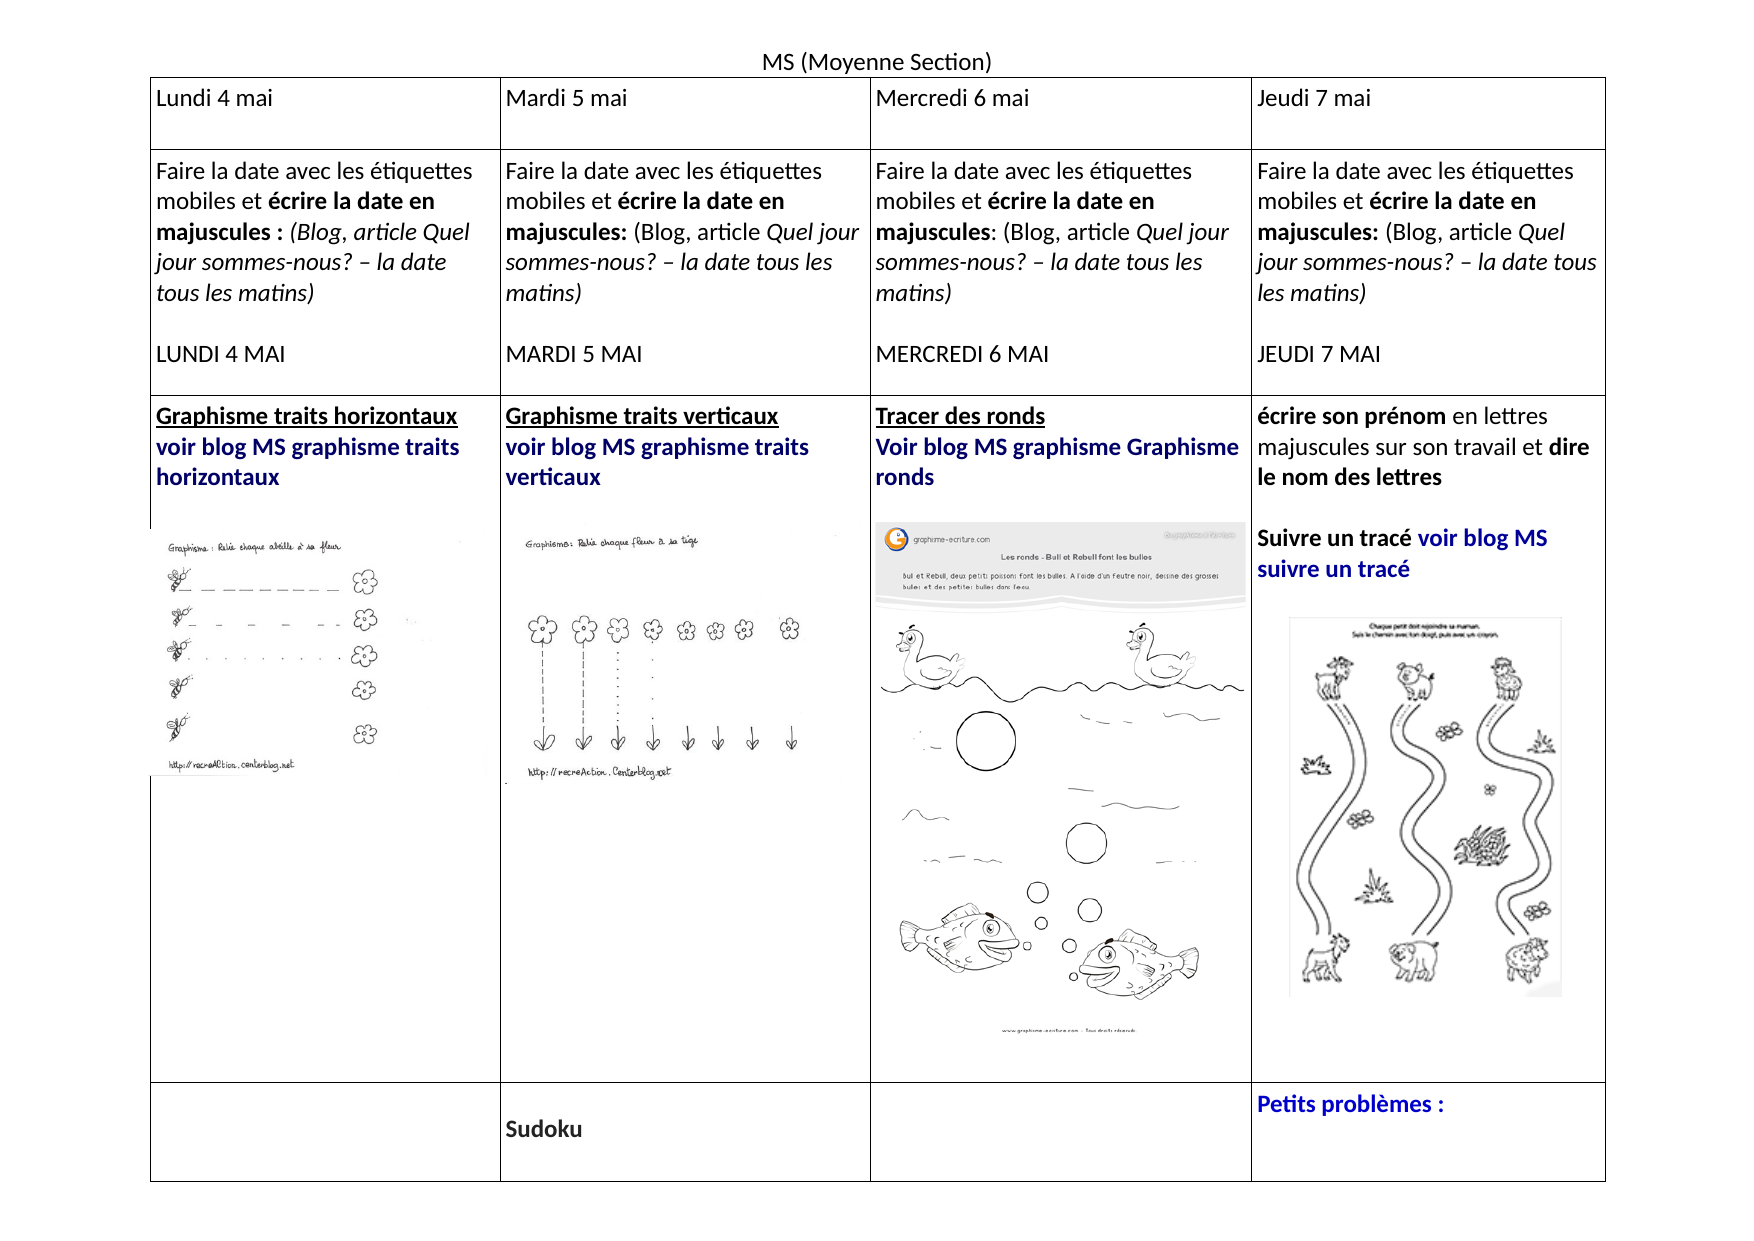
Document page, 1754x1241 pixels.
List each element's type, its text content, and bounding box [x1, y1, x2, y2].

table_cell Tracer des ronds Voir blog MS graphisme Graphisme ronds [871, 396, 1251, 1082]
picture [875, 522, 1246, 1046]
picture [505, 522, 864, 784]
table_cell Faire la date avec les étiquettes mobiles et écrire la date en majuscules: (Blog, article Quel jour sommes-nous? – la date tous les matins) MARDI 5 MAI [501, 150, 870, 395]
table_cell Faire la date avec les étiquettes mobiles et écrire la date en majuscules: (Blog, article Quel jour sommes-nous? – la date tous les matins) MERCREDI 6 MAI [871, 150, 1251, 395]
table_header Lundi 4 mai [151, 78, 500, 149]
picture [1289, 617, 1562, 997]
table_cell Graphisme traits horizontaux voir blog MS graphisme traits horizontaux [151, 396, 500, 1082]
table_header Mercredi 6 mai [871, 78, 1251, 149]
table_cell Graphisme traits verticaux voir blog MS graphisme traits verticaux [501, 396, 870, 1082]
table_header Mardi 5 mai [501, 78, 870, 149]
table_cell écrire son prénom en lettres majuscules sur son travail et dire le nom des lettres Suivre un tracé voir blog MS suivre un tracé [1252, 396, 1605, 1082]
text MS (Moyenne Section) [148, 46, 1606, 77]
table_cell [151, 1083, 500, 1181]
table_cell Faire la date avec les étiquettes mobiles et écrire la date en majuscules : (Blog, article Quel jour sommes-nous? – la date tous les matins) LUNDI 4 MAI [151, 150, 500, 395]
table_header Jeudi 7 mai [1252, 78, 1605, 149]
table_cell Petits problèmes : [1252, 1083, 1605, 1181]
table_cell Faire la date avec les étiquettes mobiles et écrire la date en majuscules: (Blog, article Quel jour sommes-nous? – la date tous les matins) JEUDI 7 MAI [1252, 150, 1605, 395]
table_cell [871, 1083, 1251, 1181]
table_cell Sudoku [501, 1083, 870, 1181]
picture [148, 529, 487, 776]
